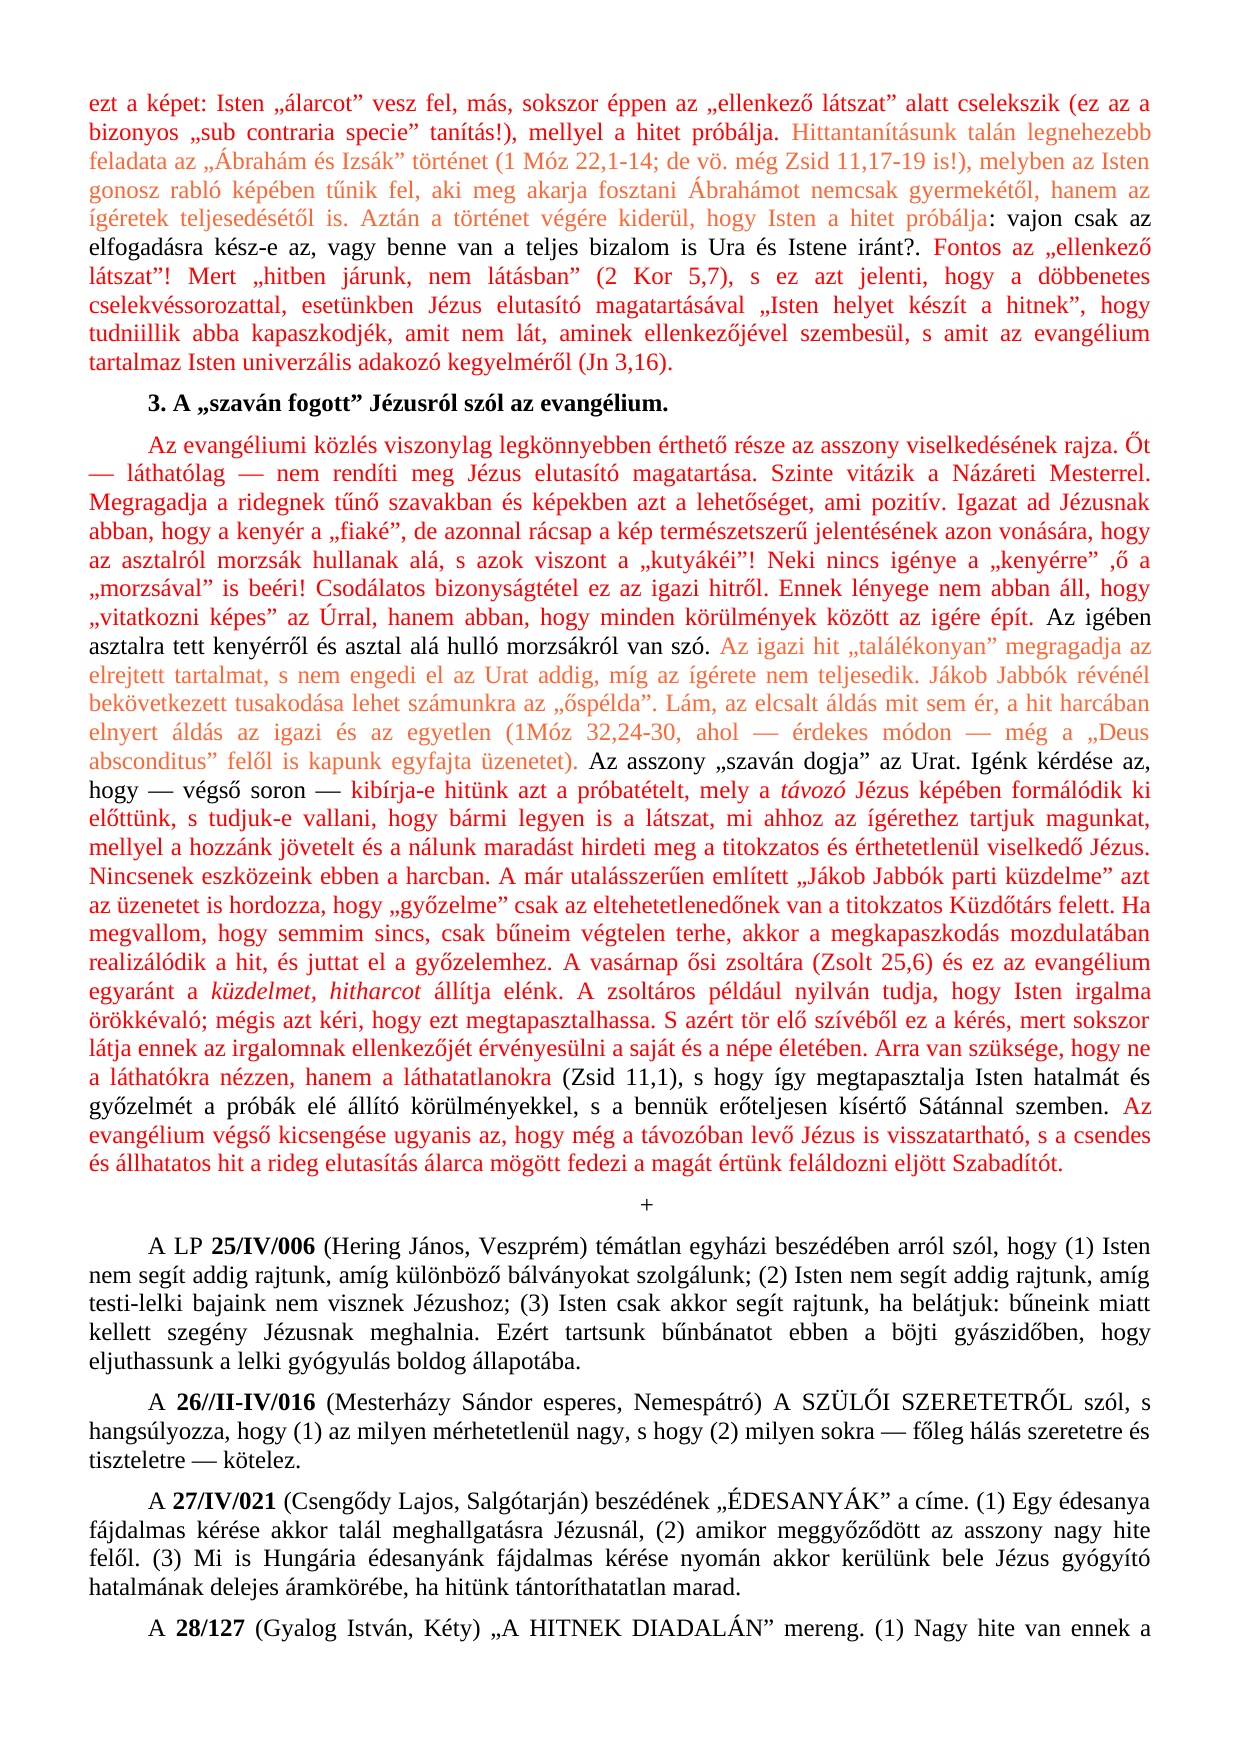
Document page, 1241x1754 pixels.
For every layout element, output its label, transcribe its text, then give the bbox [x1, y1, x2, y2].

text ezt a képet: Isten „álarcot” vesz fel, más, sokszor éppen az „ellenkező látszat” alatt cselekszik (ez az a bizonyos „sub contraria specie” tanítás!), mellyel a hitet próbálja. Hittantanításunk talán legnehezebb feladata az „Ábrahám és Izsák” történet (1 Móz 22,1-14; de vö. még Zsid 11,17-19 is!), melyben az Isten gonosz rabló képében tűnik fel, aki meg akarja fosztani Ábrahámot nemcsak gyermekétől, hanem az ígéretek teljesedésétől is. Aztán a történet végére kiderül, hogy Isten a hitet próbálja: vajon csak az elfogadásra kész‑e az, vagy benne van a teljes bizalom is Ura és Istene iránt?. Fontos az „ellenkező látszat”! Mert „hitben járunk, nem látásban” (2 Kor 5,7), s ez azt jelenti, hogy a döbbenetes cselekvéssorozattal, esetünkben Jézus elutasító magatartásával „Isten helyet készít a hitnek”, hogy tudniillik abba kapaszkodjék, amit nem lát, aminek ellenkezőjével szembesül, s amit az evangélium tartalmaz Isten univerzális adakozó kegyelméről (Jn 3,16). [88, 88, 1152, 376]
text + [88, 1190, 1152, 1218]
text A LP 25/IV/006 (Hering János, Veszprém) témátlan egyházi beszédében arról szól, hogy (1) Isten nem segít addig rajtunk, amíg különböző bálványokat szolgálunk; (2) Isten nem segít addig rajtunk, amíg testi-lelki bajaink nem visznek Jézushoz; (3) Isten csak akkor segít rajtunk, ha belátjuk: bűneink miatt kellett szegény Jézusnak meghalnia. Ezért tartsunk bűnbánatot ebben a böjti gyászidőben, hogy eljuthassunk a lelki gyógyulás boldog állapotába. [88, 1231, 1152, 1375]
text 3. A „szaván fogott” Jézusról szól az evangélium. [88, 388, 1152, 417]
text A 27/IV/021 (Csengődy Lajos, Salgótarján) beszédének „ÉDESANYÁK” a címe. (1) Egy édesanya fájdalmas kérése akkor talál meghallgatásra Jézusnál, (2) amikor meggyőződött az asszony nagy hite felől. (3) Mi is Hungária édesanyánk fájdalmas kérése nyomán akkor kerülünk bele Jézus gyógyító hatalmának delejes áramkörébe, ha hitünk tántoríthatatlan marad. [88, 1486, 1152, 1601]
text A 28/127 (Gyalog István, Kéty) „A HITNEK DIADALÁN” mereng. (1) Nagy hite van ennek a [88, 1613, 1152, 1642]
text A 26//II-IV/016 (Mesterházy Sándor esperes, Nemespátró) A SZÜLŐI SZERETETRŐL szól, s hangsúlyozza, hogy (1) az milyen mérhetetlenül nagy, s hogy (2) milyen sokra — főleg hálás szeretetre és tiszteletre — kötelez. [88, 1387, 1152, 1473]
text Az evangéliumi közlés viszonylag legkönnyebben érthető része az asszony viselkedésének rajza. Őt — láthatólag — nem rendíti meg Jézus elutasító magatartása. Szinte vitázik a Názáreti Mesterrel. Megragadja a ridegnek tűnő szavakban és képekben azt a lehetőséget, ami pozitív. Igazat ad Jézusnak abban, hogy a kenyér a „fiaké”, de azonnal rácsap a kép természetszerű jelentésének azon vonására, hogy az asztalról morzsák hullanak alá, s azok viszont a „kutyákéi”! Neki nincs igénye a „kenyérre” ,ő a „morzsával” is beéri! Csodálatos bizonyságtétel ez az igazi hitről. Ennek lényege nem abban áll, hogy „vitatkozni képes” az Úrral, hanem abban, hogy minden körülmények között az igére épít. Az igében asztalra tett kenyérről és asztal alá hulló morzsákról van szó. Az igazi hit „találékonyan” megragadja az elrejtett tartalmat, s nem engedi el az Urat addig, míg az ígérete nem teljesedik. Jákob Jabbók révénél bekövetkezett tusakodása lehet számunkra az „őspélda”. Lám, az elcsalt áldás mit sem ér, a hit harcában elnyert áldás az igazi és az egyetlen (1Móz 32,24-30, ahol — érdekes módon — még a „Deus absconditus” felől is kapunk egyfajta üzenetet). Az asszony „szaván dogja” az Urat. Igénk kérdése az, hogy — végső soron — kibírja‑e hitünk azt a próbatételt, mely a távozó Jézus képében formálódik ki előttünk, s tudjuk‑e vallani, hogy bármi legyen is a látszat, mi ahhoz az ígérethez tartjuk magunkat, mellyel a hozzánk jövetelt és a nálunk maradást hirdeti meg a titokzatos és érthetetlenül viselkedő Jézus. Nincsenek eszközeink ebben a harcban. A már utalásszerűen említett „Jákob Jabbók parti küzdelme” azt az üzenetet is hordozza, hogy „győzelme” csak az eltehetetlenedőnek van a titokzatos Küzdőtárs felett. Ha megvallom, hogy semmim sincs, csak bűneim végtelen terhe, akkor a megkapaszkodás mozdulatában realizálódik a hit, és juttat el a győzelemhez. A vasárnap ősi zsoltára (Zsolt 25,6) és ez az evangélium egyaránt a küzdelmet, hitharcot állítja elénk. A zsoltáros például nyilván tudja, hogy Isten irgalma örökkévaló; mégis azt kéri, hogy ezt megtapasztalhassa. S azért tör elő szívéből ez a kérés, mert sokszor látja ennek az irgalomnak ellenkezőjét érvényesülni a saját és a népe életében. Arra van szüksége, hogy ne a láthatókra nézzen, hanem a láthatatlanokra (Zsid 11,1), s hogy így megtapasztalja Isten hatalmát és győzelmét a próbák elé állító körülményekkel, s a bennük erőteljesen kísértő Sátánnal szemben. Az evangélium végső kicsengése ugyanis az, hogy még a távozóban levő Jézus is visszatartható, s a csendes és állhatatos hit a rideg elutasítás álarca mögött fedezi a magát értünk feláldozni eljött Szabadítót. [88, 430, 1152, 1177]
